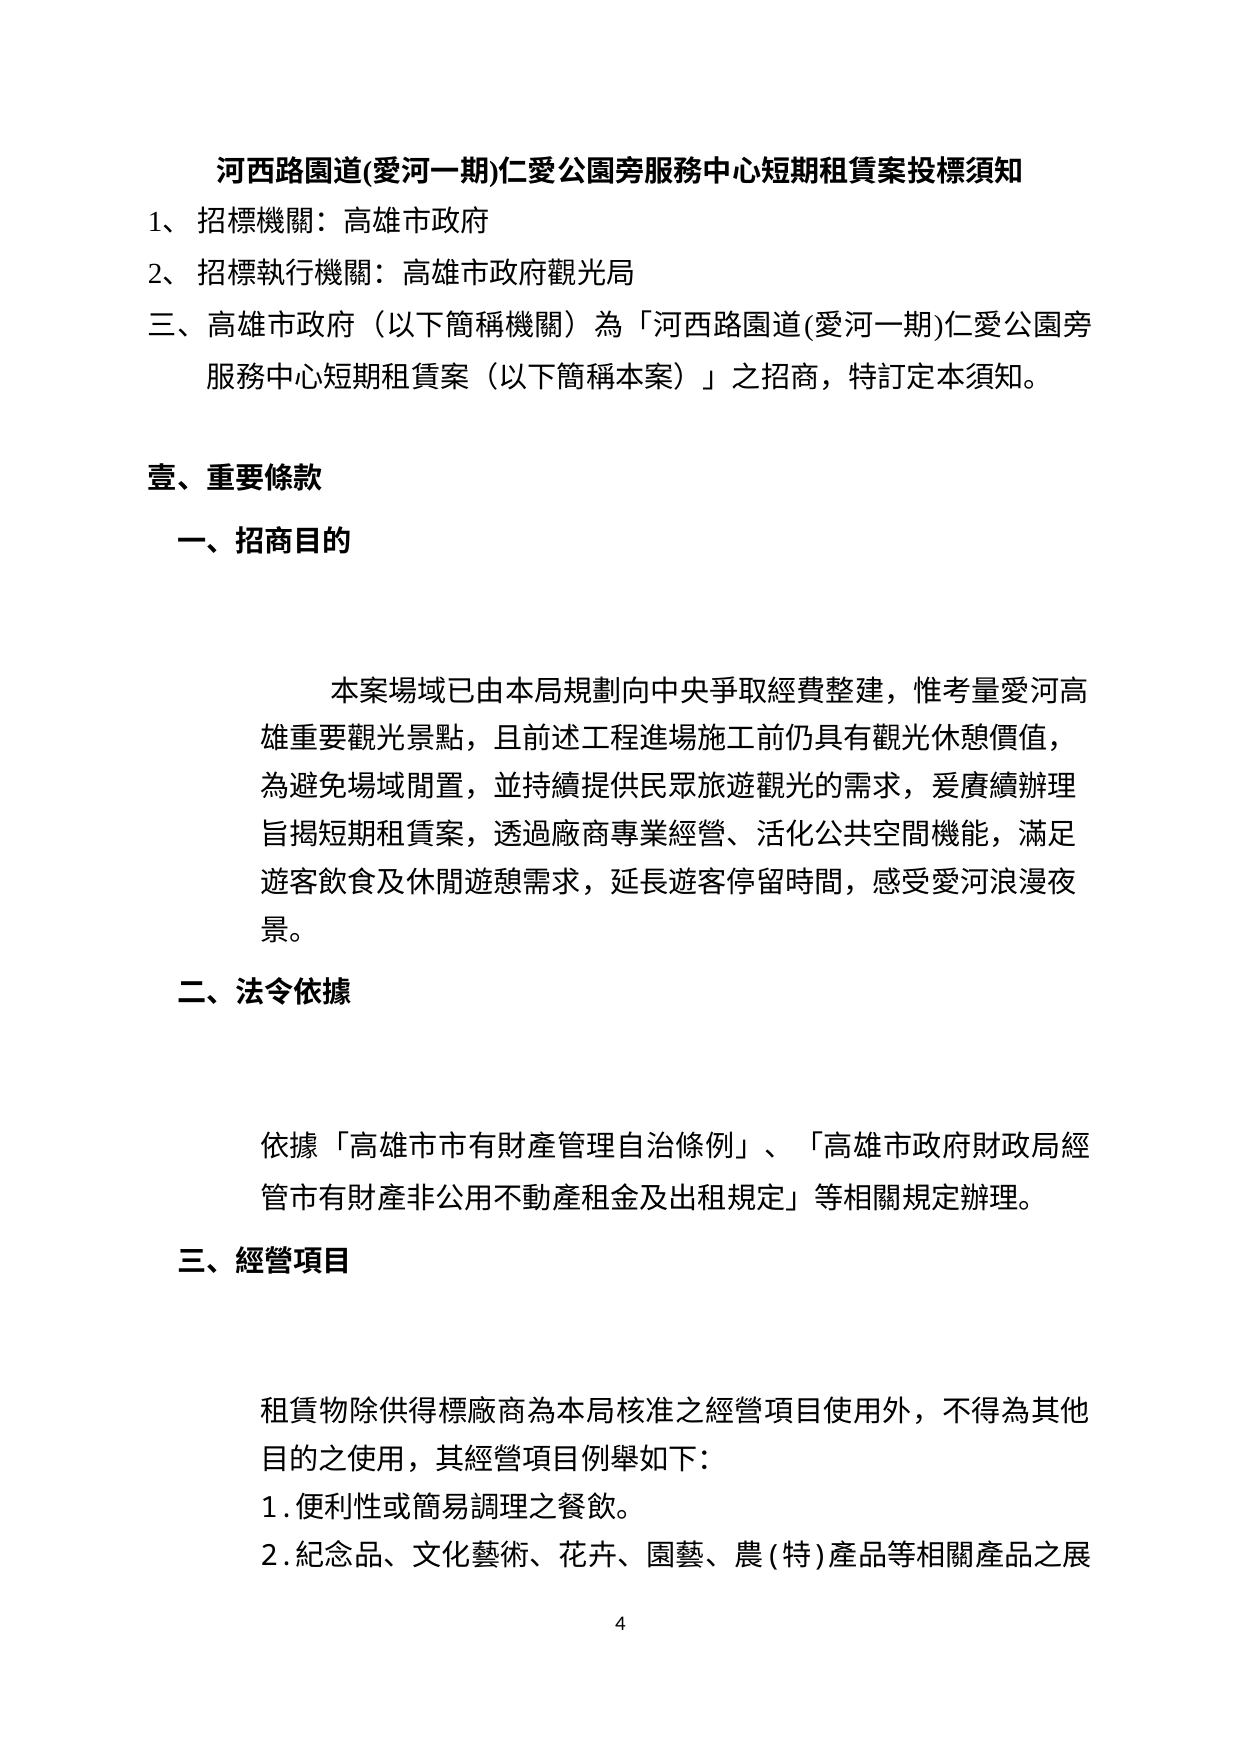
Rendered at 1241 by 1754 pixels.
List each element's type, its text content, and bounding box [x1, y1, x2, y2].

text 壹、重要條款 [148, 450, 1092, 498]
subtitle 三、經營項目 [148, 1237, 1092, 1280]
text 1.便利性或簡易調理之餐飲。 [260, 1479, 1092, 1527]
list 招標執行機關：高雄市政府觀光局 [148, 242, 1092, 294]
text 依據「高雄市市有財產管理自治條例」、「高雄市政府財政局經管市有財產非公用不動產租金及出租規定」等相關規定辦理。 [260, 1114, 1092, 1219]
text 租賃物除供得標廠商為本局核准之經營項目使用外，不得為其他目的之使用，其經營項目例舉如下： [260, 1383, 1092, 1479]
text 河西路園道(愛河一期)仁愛公園旁服務中心短期租賃案投標須知 [148, 148, 1092, 190]
list 招標機關：高雄市政府 [148, 190, 1092, 242]
subtitle 一、招商目的 [148, 517, 1092, 559]
text 三、高雄市政府（以下簡稱機關）為「河西路園道(愛河一期)仁愛公園旁服務中心短期租賃案（以下簡稱本案）」之招商，特訂定本須知。 [148, 294, 1092, 398]
text 本案場域已由本局規劃向中央爭取經費整建，惟考量愛河高雄重要觀光景點，且前述工程進場施工前仍具有觀光休憩價值，為避免場域閒置，並持續提供民眾旅遊觀光的需求，爰賡續辦理旨揭短期租賃案，透過廠商專業經營、活化公共空間機能，滿足遊客飲食及休閒遊憩需求，延長遊客停留時間，感受愛河浪漫夜景。 [260, 663, 1092, 950]
subtitle 二、法令依據 [148, 969, 1092, 1011]
text 2.紀念品、文化藝術、花卉、園藝、農(特)產品等相關產品之展 [260, 1527, 1092, 1575]
